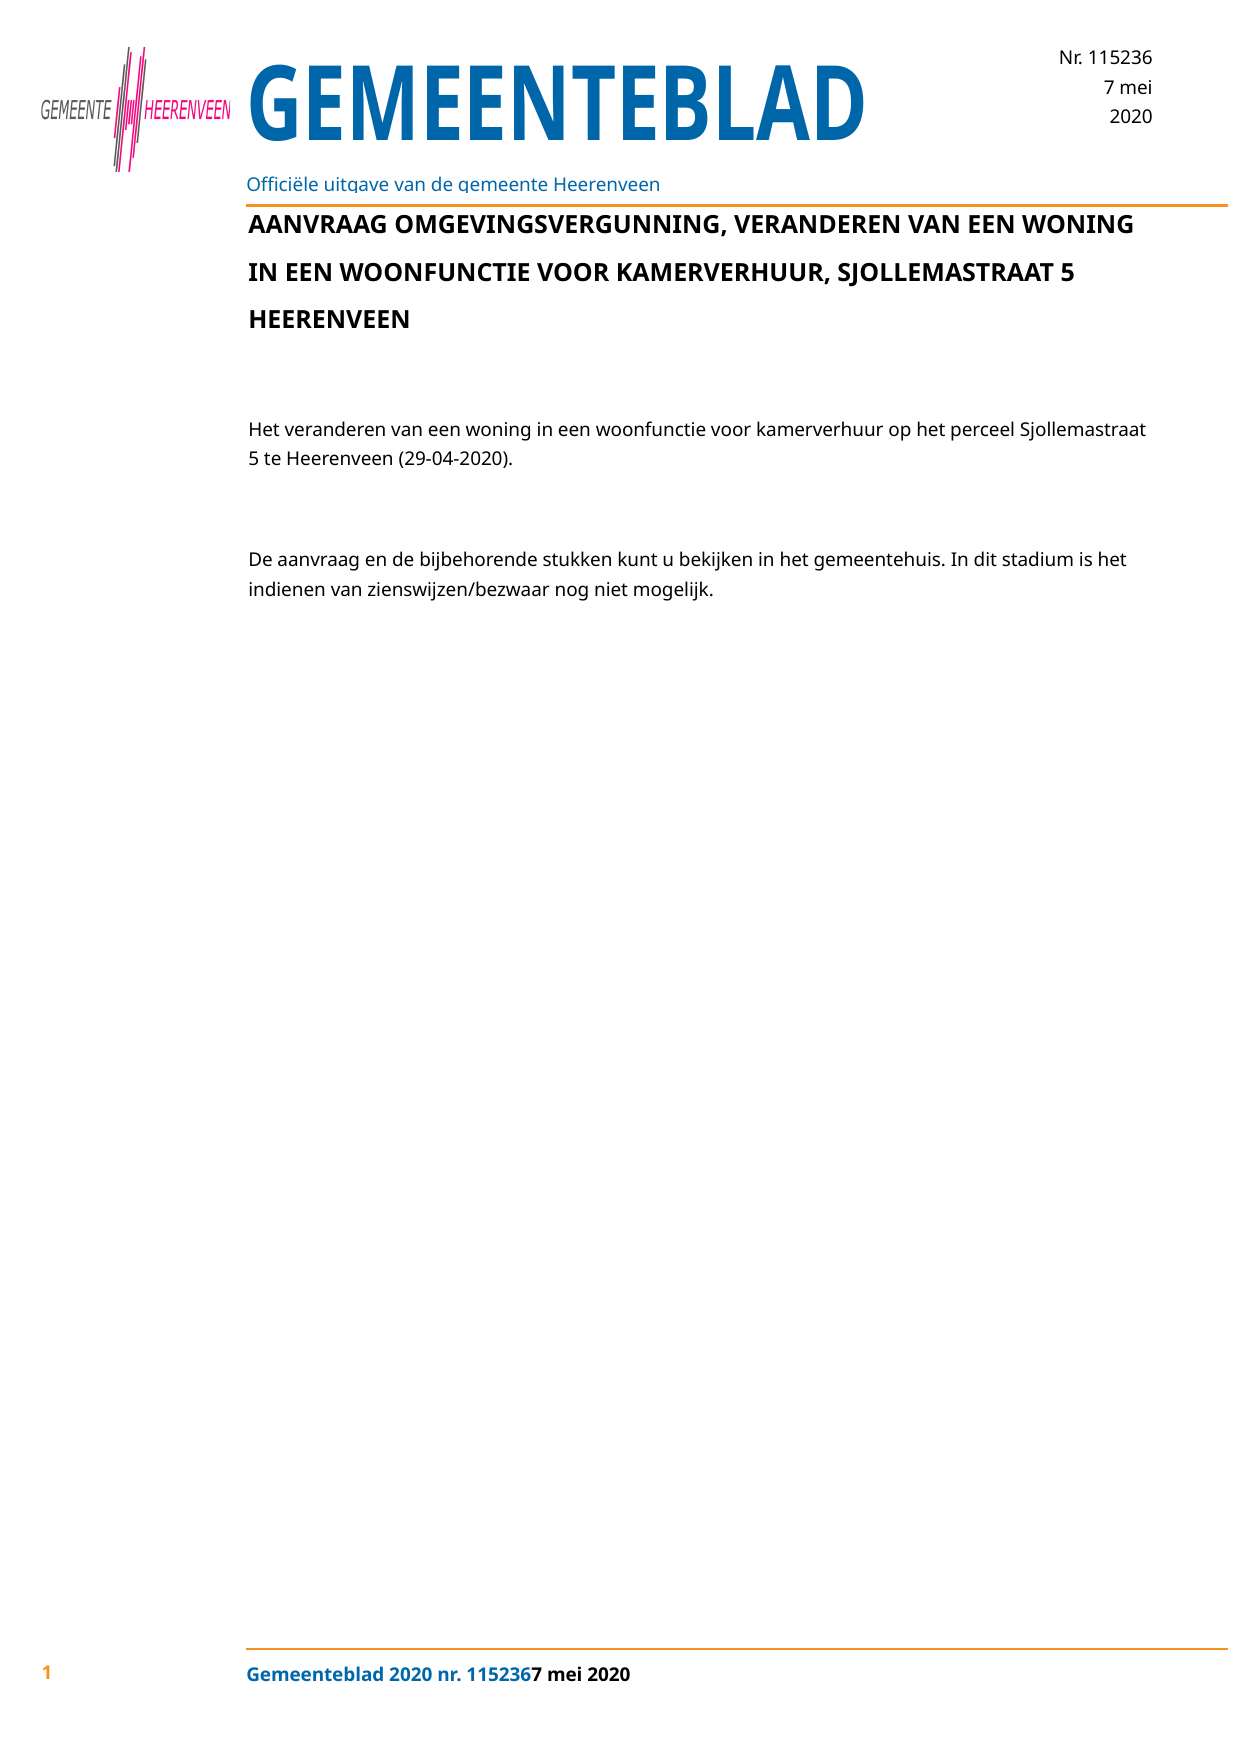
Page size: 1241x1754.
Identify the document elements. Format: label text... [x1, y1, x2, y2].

picture [41, 47, 231, 172]
text AANVRAAG OMGEVINGSVERGUNNING, VERANDEREN VAN EEN WONING IN EEN WOONFUNCTIE VOOR KAMERVERHUUR, SJOLLEMASTRAAT 5 HEERENVEEN [248, 207, 1152, 336]
text De aanvraag en de bijbehorende stukken kunt u bekijken in het gemeentehuis. In dit stadium is het indienen van zienswijzen/bezwaar nog niet mogelijk. [248, 546, 1152, 602]
text Het veranderen van een woning in een woonfunctie voor kamerverhuur op het perceel Sjollemastraat 5 te Heerenveen (29-04-2020). [248, 416, 1152, 471]
